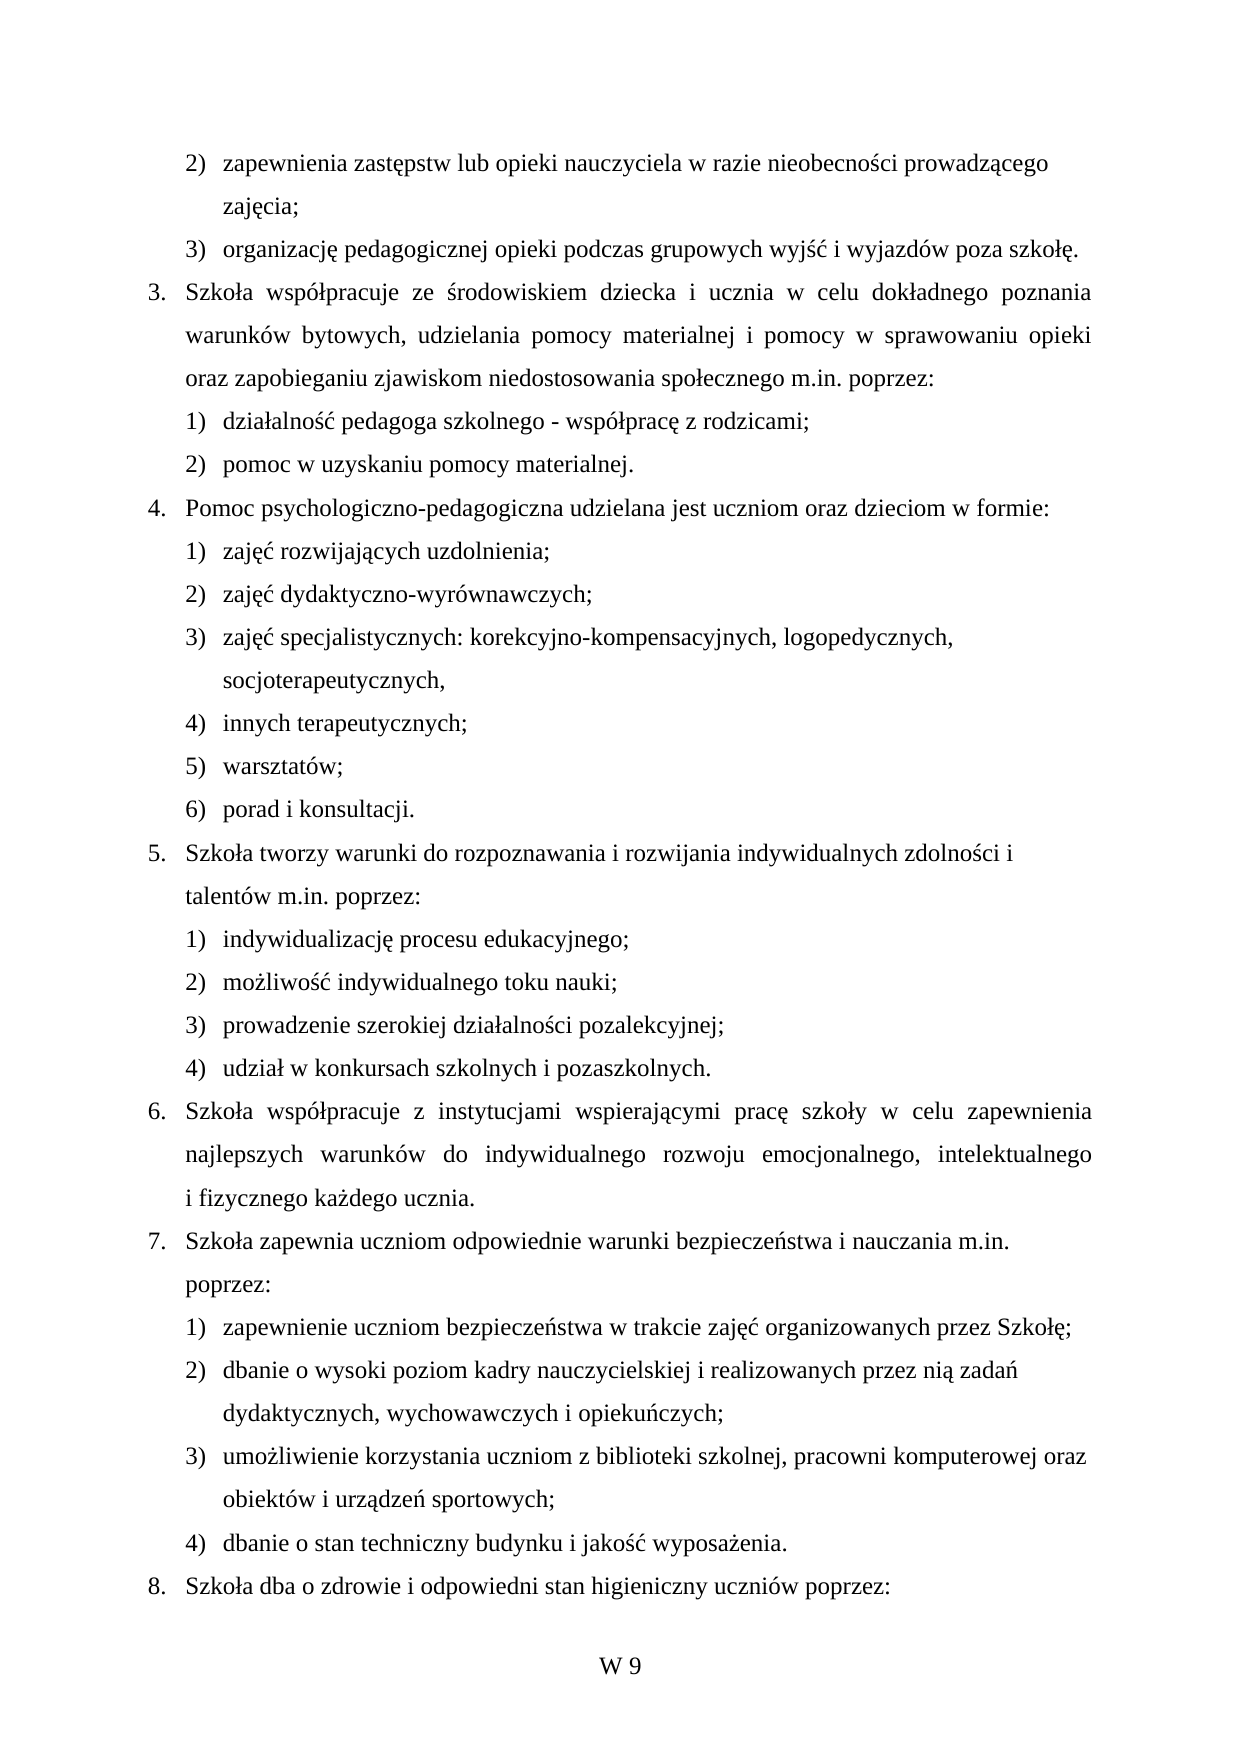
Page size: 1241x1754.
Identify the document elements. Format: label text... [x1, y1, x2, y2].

list prowadzenie szerokiej działalności pozalekcyjnej; [185, 1010, 1093, 1039]
list Szkoła tworzy warunki do rozpoznawania i rozwijania indywidualnych zdolności i talentów m.in. poprzez: [148, 838, 1093, 909]
list udział w konkursach szkolnych i pozaszkolnych. [185, 1053, 1093, 1082]
list Szkoła współpracuje ze środowiskiem dziecka i ucznia w celu dokładnego poznania warunków bytowych, udzielania pomocy materialnej i pomocy w sprawowaniu opieki oraz zapobieganiu zjawiskom niedostosowania społecznego m.in. poprzez: [148, 277, 1093, 392]
list dbanie o wysoki poziom kadry nauczycielskiej i realizowanych przez nią zadań dydaktycznych, wychowawczych i opiekuńczych; [185, 1355, 1093, 1427]
list umożliwienie korzystania uczniom z biblioteki szkolnej, pracowni komputerowej oraz obiektów i urządzeń sportowych; [185, 1441, 1093, 1513]
list indywidualizację procesu edukacyjnego; [185, 924, 1093, 953]
list Szkoła zapewnia uczniom odpowiednie warunki bezpieczeństwa i nauczania m.in. poprzez: [148, 1226, 1093, 1298]
list zajęć specjalistycznych: korekcyjno-kompensacyjnych, logopedycznych, socjoterapeutycznych, [185, 622, 1093, 694]
list Pomoc psychologiczno-pedagogiczna udzielana jest uczniom oraz dzieciom w formie: [148, 493, 1093, 521]
list dbanie o stan techniczny budynku i jakość wyposażenia. [185, 1528, 1093, 1556]
list możliwość indywidualnego toku nauki; [185, 967, 1093, 996]
list zapewnienia zastępstw lub opieki nauczyciela w razie nieobecności prowadzącego zajęcia; [185, 148, 1093, 219]
list zajęć rozwijających uzdolnienia; [185, 536, 1093, 564]
list zapewnienie uczniom bezpieczeństwa w trakcie zajęć organizowanych przez Szkołę; [185, 1312, 1093, 1341]
list działalność pedagoga szkolnego - współpracę z rodzicami; [185, 406, 1093, 435]
list innych terapeutycznych; [185, 708, 1093, 737]
list Szkoła dba o zdrowie i odpowiedni stan higieniczny uczniów poprzez: [148, 1571, 1093, 1599]
list organizację pedagogicznej opieki podczas grupowych wyjść i wyjazdów poza szkołę. [185, 234, 1093, 263]
list warsztatów; [185, 751, 1093, 780]
list porad i konsultacji. [185, 794, 1093, 823]
list pomoc w uzyskaniu pomocy materialnej. [185, 449, 1093, 478]
list zajęć dydaktyczno-wyrównawczych; [185, 579, 1093, 608]
list Szkoła współpracuje z instytucjami wspierającymi pracę szkoły w celu zapewnienia najlepszych warunków do indywidualnego rozwoju emocjonalnego, intelektualnego i fizycznego każdego ucznia. [148, 1096, 1093, 1211]
